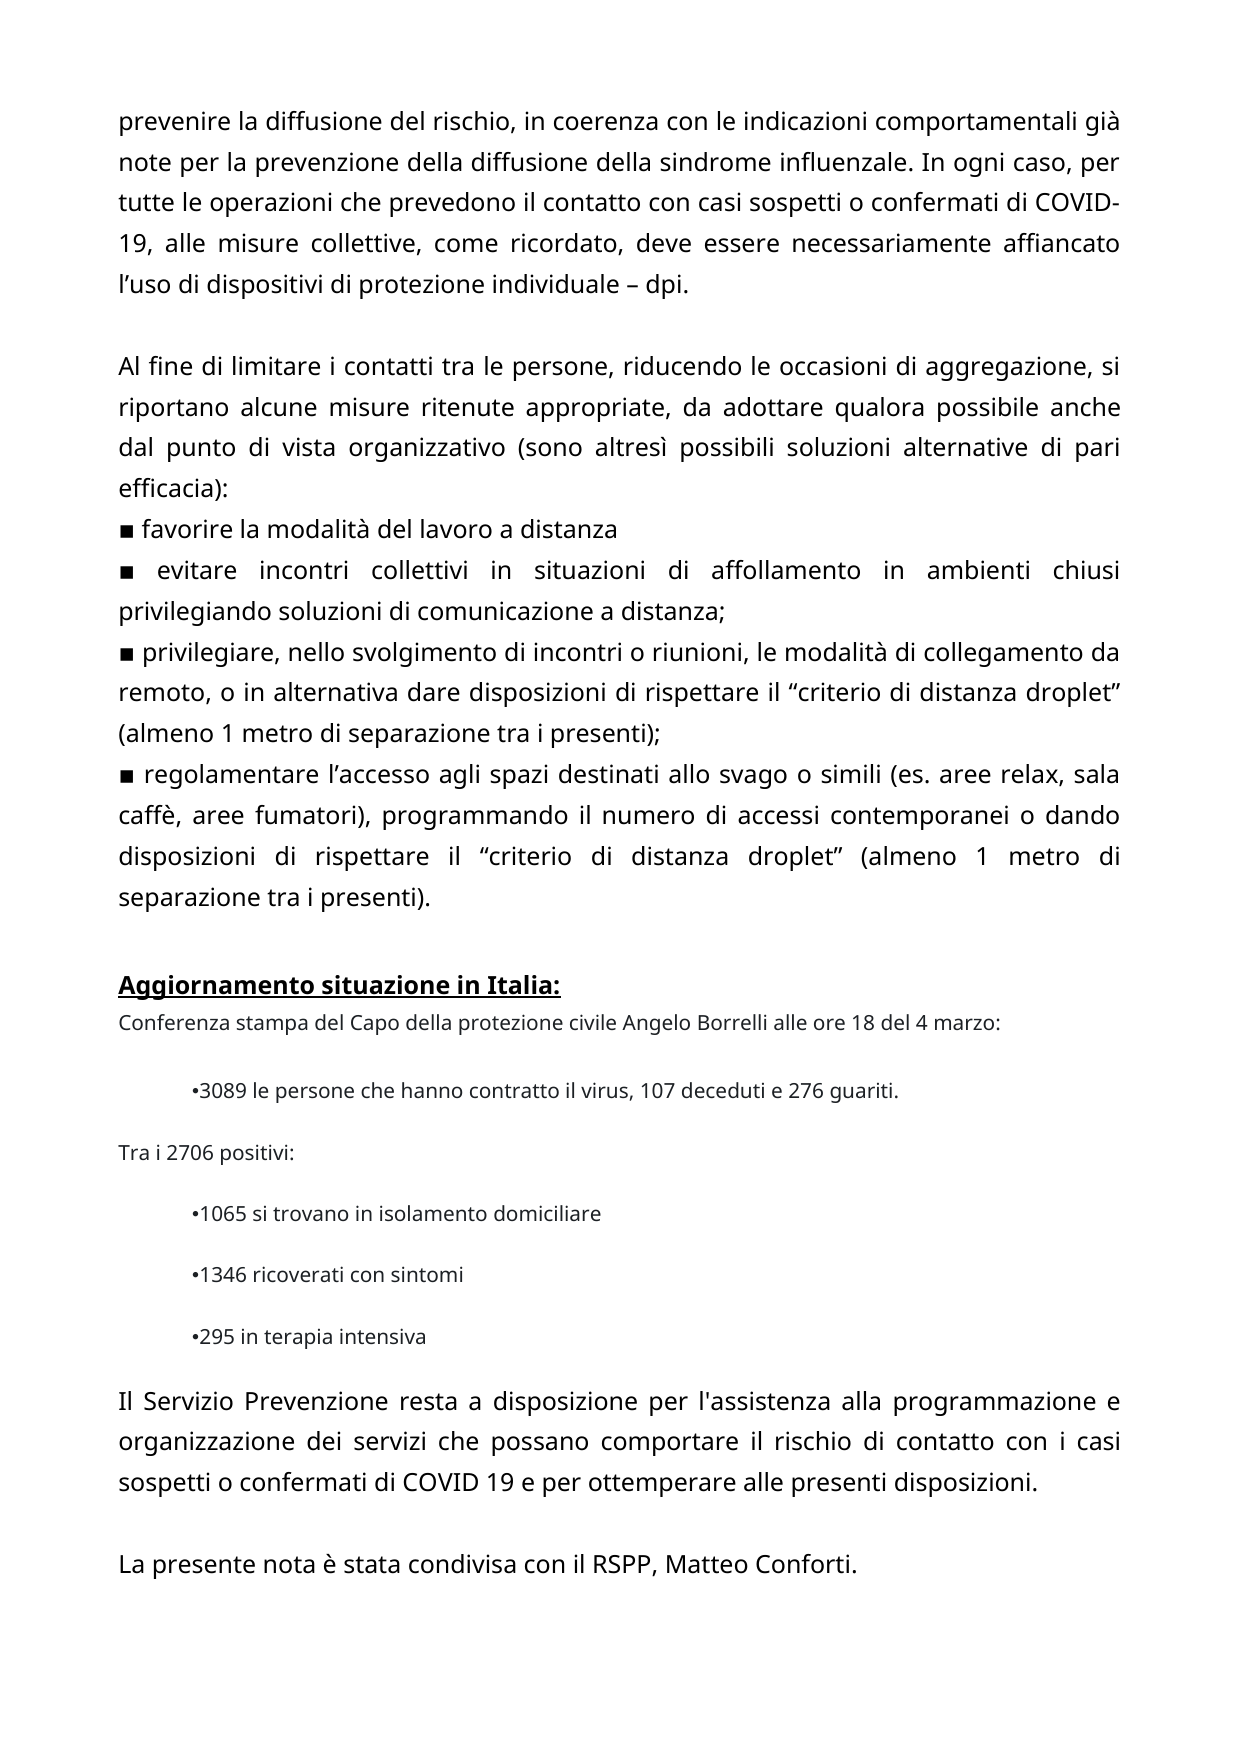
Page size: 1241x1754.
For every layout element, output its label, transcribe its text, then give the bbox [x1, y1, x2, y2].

text ▪ favorire la modalità del lavoro a distanza [118, 512, 1122, 546]
text prevenire la diffusione del rischio, in coerenza con le indicazioni comportamentali già note per la prevenzione della diffusione della sindrome influenzale. In ogni caso, per tutte le operazioni che prevedono il contatto con casi sospetti o confermati di COVID-19, alle misure collettive, come ricordato, deve essere necessariamente affiancato l’uso di dispositivi di protezione individuale – dpi. [118, 103, 1122, 301]
text La presente nota è stata condivisa con il RSPP, Matteo Conforti. [118, 1546, 1122, 1581]
list 3089 le persone che hanno contratto il virus, 107 deceduti e 276 guariti. [118, 1076, 1122, 1105]
list 295 in terapia intensiva [118, 1322, 1122, 1350]
text ▪ evitare incontri collettivi in situazioni di affollamento in ambienti chiusi privilegiando soluzioni di comunicazione a distanza; [118, 553, 1122, 627]
text Tra i 2706 positivi: [118, 1138, 1122, 1166]
text Al fine di limitare i contatti tra le persone, riducendo le occasioni di aggregazione, si riportano alcune misure ritenute appropriate, da adottare qualora possibile anche dal punto di vista organizzativo (sono altresì possibili soluzioni alternative di pari efficacia): [118, 348, 1122, 505]
text Il Servizio Prevenzione resta a disposizione per l'assistenza alla programmazione e organizzazione dei servizi che possano comportare il rischio di contatto con i casi sospetti o confermati di COVID 19 e per ottemperare alle presenti disposizioni. [118, 1383, 1122, 1499]
list 1346 ricoverati con sintomi [118, 1260, 1122, 1289]
text Conferenza stampa del Capo della protezione civile Angelo Borrelli alle ore 18 del 4 marzo: [118, 1008, 1122, 1037]
list 1065 si trovano in isolamento domiciliare [118, 1199, 1122, 1227]
text ▪ regolamentare l’accesso agli spazi destinati allo svago o simili (es. aree relax, sala caffè, aree fumatori), programmando il numero di accessi contemporanei o dando disposizioni di rispettare il “criterio di distanza droplet” (almeno 1 metro di separazione tra i presenti). [118, 757, 1122, 913]
text ▪ privilegiare, nello svolgimento di incontri o riunioni, le modalità di collegamento da remoto, o in alternativa dare disposizioni di rispettare il “criterio di distanza droplet” (almeno 1 metro di separazione tra i presenti); [118, 634, 1122, 750]
text Aggiornamento situazione in Italia: [118, 967, 1122, 1001]
